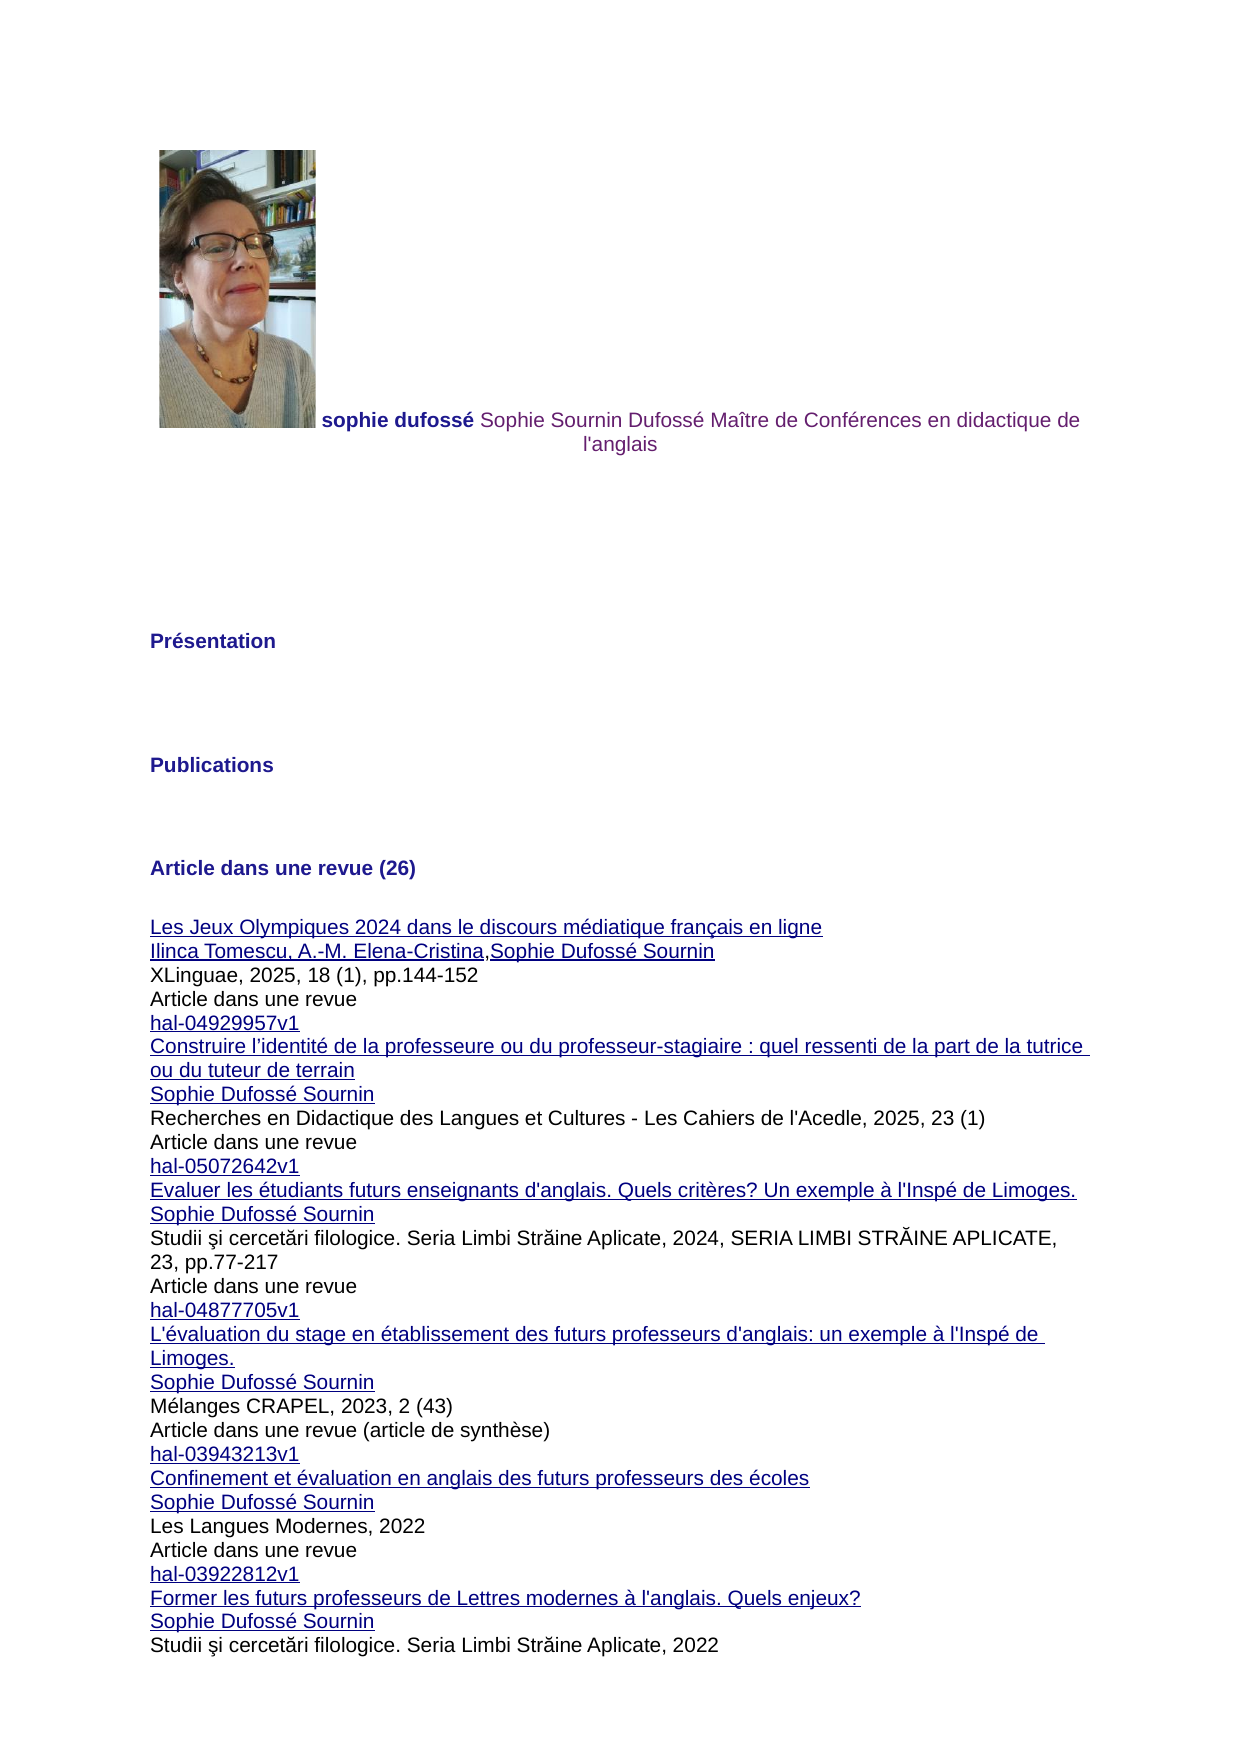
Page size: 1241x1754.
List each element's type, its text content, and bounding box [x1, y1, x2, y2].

table_cell Former les futurs professeurs de Lettres modernes à l'anglais. Quels enjeux? Sophie Dufossé Sournin Studii şi cercetări filologice. Seria Limbi Străine Aplicate, 2022 [150, 1585, 1090, 1657]
subtitle Publications [150, 753, 1090, 777]
table_cell L'évaluation du stage en établissement des futurs professeurs d'anglais: un exemple à l'Inspé de Limoges. Sophie Dufossé Sournin Mélanges CRAPEL, 2023, 2 (43) Article dans une revue (article de synthèse) hal-03943213v1 [150, 1322, 1090, 1466]
picture [159, 150, 316, 428]
table_cell Construire l’identité de la professeure ou du professeur-stagiaire : quel ressenti de la part de la tutrice [150, 1034, 1090, 1055]
table_header Les Jeux Olympiques 2024 dans le discours médiatique français en ligne Ilinca Tomescu, A.-M. Elena-Cristina,Sophie Dufossé Sournin XLinguae, 2025, 18 (1), pp.144-152 Article dans une revue hal-04929957v1 [150, 915, 1090, 1034]
table_cell Evaluer les étudiants futurs enseignants d'anglais. Quels critères? Un exemple à l'Inspé de Limoges. Sophie Dufossé Sournin Studii şi cercetări filologice. Seria Limbi Străine Aplicate, 2024, SERIA LIMBI STRĂINE APLICATE, 23, pp.77-217 Article dans une revue hal-04877705v1 [150, 1178, 1090, 1322]
subtitle Article dans une revue (26) [150, 856, 1090, 880]
subtitle Présentation [150, 629, 1090, 653]
subtitle sophie dufossé Sophie Sournin Dufossé Maître de Conférences en didactique de l'anglais [150, 150, 1090, 456]
table_cell ou du tuteur de terrain Sophie Dufossé Sournin Recherches en Didactique des Langues et Cultures - Les Cahiers de l'Acedle, 2025, 23 (1) Article dans une revue hal-05072642v1 [150, 1056, 1090, 1178]
table_cell Confinement et évaluation en anglais des futurs professeurs des écoles Sophie Dufossé Sournin Les Langues Modernes, 2022 Article dans une revue hal-03922812v1 [150, 1466, 1090, 1585]
